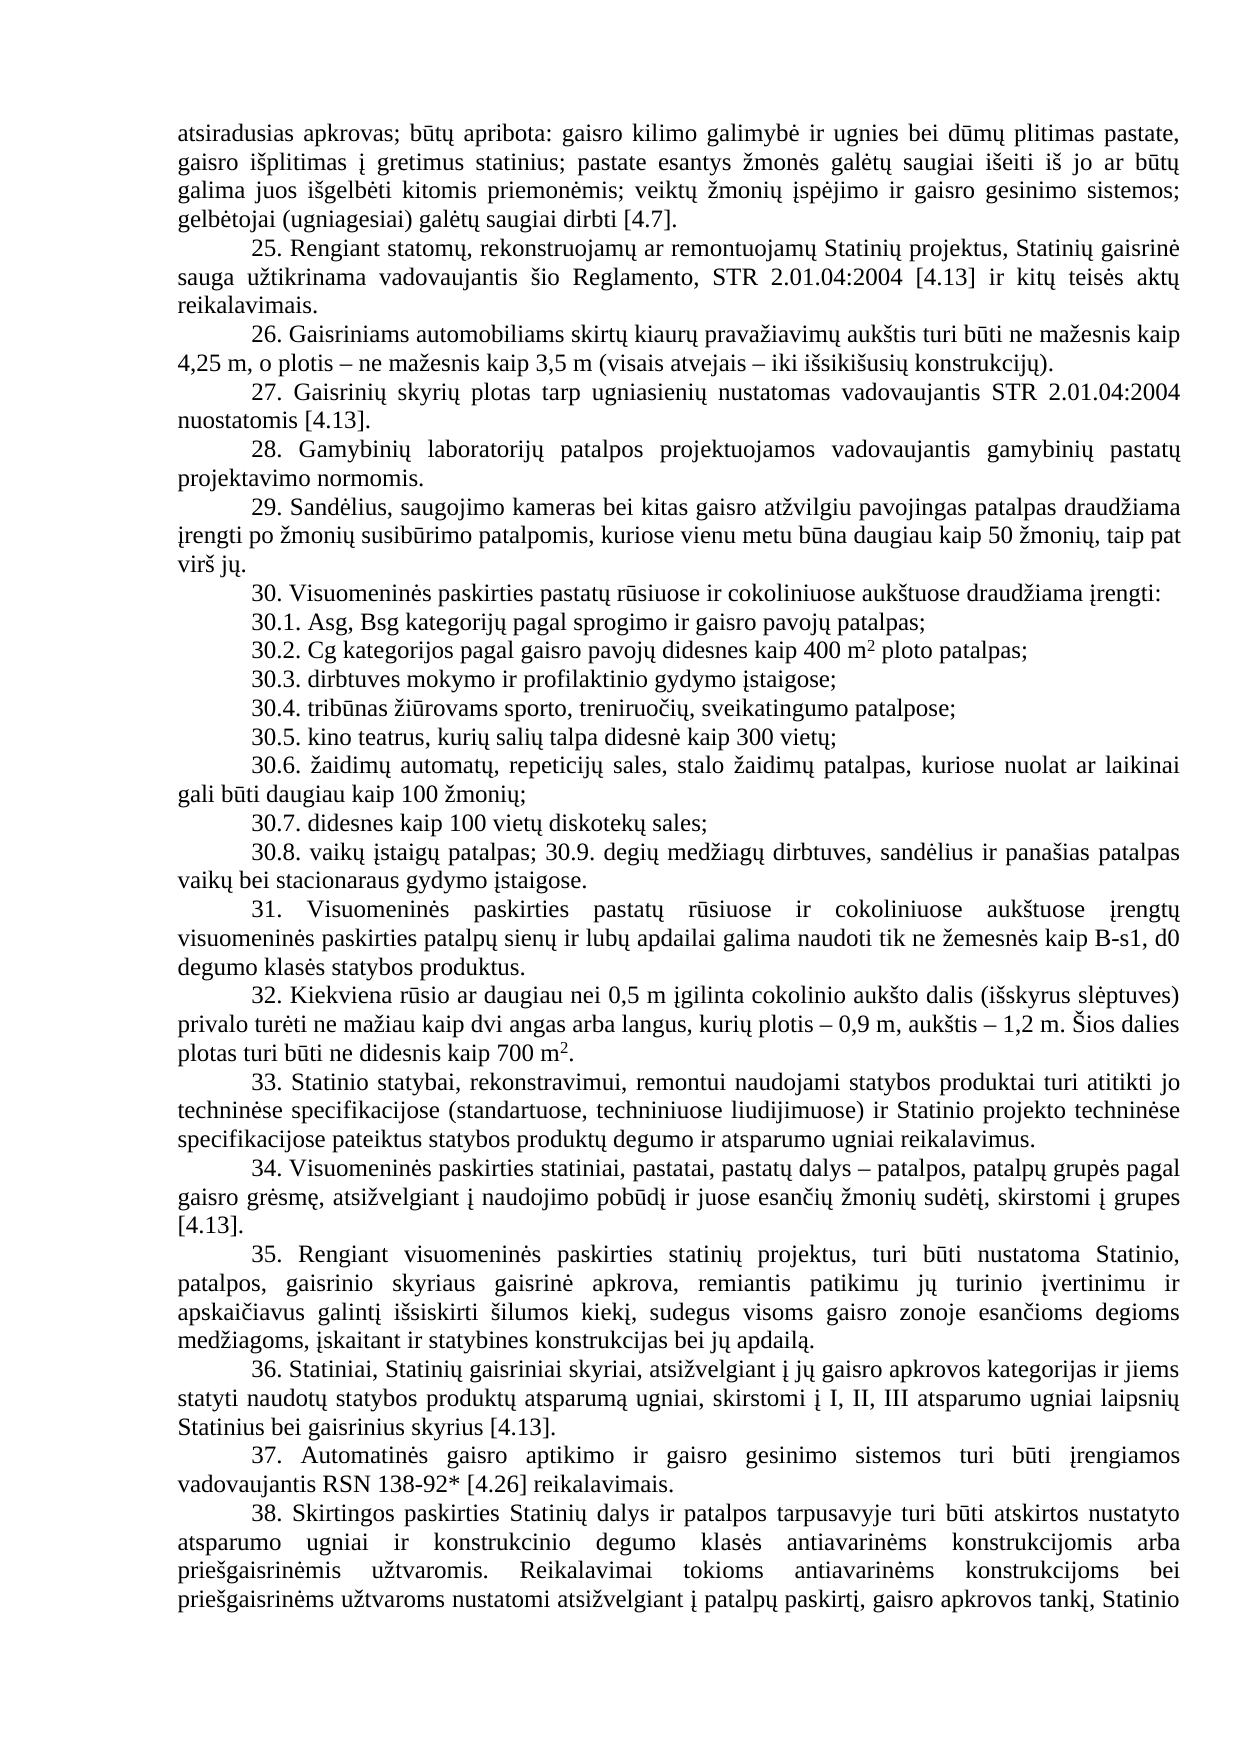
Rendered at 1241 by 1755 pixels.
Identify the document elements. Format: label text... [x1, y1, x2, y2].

text 30.4. tribūnas žiūrovams sporto, treniruočių, sveikatingumo patalpose; [177, 693, 1181, 722]
text 32. Kiekviena rūsio ar daugiau nei 0,5 m įgilinta cokolinio aukšto dalis (išskyrus slėptuves) privalo turėti ne mažiau kaip dvi angas arba langus, kurių plotis – 0,9 m, aukštis – 1,2 m. Šios dalies plotas turi būti ne didesnis kaip 700 m2. [177, 981, 1181, 1067]
text 30. Visuomeninės paskirties pastatų rūsiuose ir cokoliniuose aukštuose draudžiama įrengti: [177, 578, 1181, 607]
text 30.5. kino teatrus, kurių salių talpa didesnė kaip 300 vietų; [177, 722, 1181, 751]
text 28. Gamybinių laboratorijų patalpos projektuojamos vadovaujantis gamybinių pastatų projektavimo normomis. [177, 434, 1181, 492]
text 34. Visuomeninės paskirties statiniai, pastatai, pastatų dalys – patalpos, patalpų grupės pagal gaisro grėsmę, atsižvelgiant į naudojimo pobūdį ir juose esančių žmonių sudėtį, skirstomi į grupes [4.13]. [177, 1153, 1181, 1239]
text 25. Rengiant statomų, rekonstruojamų ar remontuojamų Statinių projektus, Statinių gaisrinė sauga užtikrinama vadovaujantis šio Reglamento, STR 2.01.04:2004 [4.13] ir kitų teisės aktų reikalavimais. [177, 233, 1181, 319]
text 29. Sandėlius, saugojimo kameras bei kitas gaisro atžvilgiu pavojingas patalpas draudžiama įrengti po žmonių susibūrimo patalpomis, kuriose vienu metu būna daugiau kaip 50 žmonių, taip pat virš jų. [177, 492, 1181, 578]
text 33. Statinio statybai, rekonstravimui, remontui naudojami statybos produktai turi atitikti jo techninėse specifikacijose (standartuose, techniniuose liudijimuose) ir Statinio projekto techninėse specifikacijose pateiktus statybos produktų degumo ir atsparumo ugniai reikalavimus. [177, 1067, 1181, 1153]
text 36. Statiniai, Statinių gaisriniai skyriai, atsižvelgiant į jų gaisro apkrovos kategorijas ir jiems statyti naudotų statybos produktų atsparumą ugniai, skirstomi į I, II, III atsparumo ugniai laipsnių Statinius bei gaisrinius skyrius [4.13]. [177, 1354, 1181, 1441]
text 30.1. Asg, Bsg kategorijų pagal sprogimo ir gaisro pavojų patalpas; [177, 607, 1181, 636]
text 30.8. vaikų įstaigų patalpas; 30.9. degių medžiagų dirbtuves, sandėlius ir panašias patalpas vaikų bei stacionaraus gydymo įstaigose. [177, 837, 1181, 894]
text 30.6. žaidimų automatų, repeticijų sales, stalo žaidimų patalpas, kuriose nuolat ar laikinai gali būti daugiau kaip 100 žmonių; [177, 751, 1181, 808]
text 27. Gaisrinių skyrių plotas tarp ugniasienių nustatomas vadovaujantis STR 2.01.04:2004 nuostatomis [4.13]. [177, 377, 1181, 434]
text 26. Gaisriniams automobiliams skirtų kiaurų pravažiavimų aukštis turi būti ne mažesnis kaip 4,25 m, o plotis – ne mažesnis kaip 3,5 m (visais atvejais – iki išsikišusių konstrukcijų). [177, 319, 1181, 377]
text 35. Rengiant visuomeninės paskirties statinių projektus, turi būti nustatoma Statinio, patalpos, gaisrinio skyriaus gaisrinė apkrova, remiantis patikimu jų turinio įvertinimu ir apskaičiavus galintį išsiskirti šilumos kiekį, sudegus visoms gaisro zonoje esančioms degioms medžiagoms, įskaitant ir statybines konstrukcijas bei jų apdailą. [177, 1239, 1181, 1354]
text 38. Skirtingos paskirties Statinių dalys ir patalpos tarpusavyje turi būti atskirtos nustatyto atsparumo ugniai ir konstrukcinio degumo klasės antiavarinėms konstrukcijomis arba priešgaisrinėmis užtvaromis. Reikalavimai tokioms antiavarinėms konstrukcijoms bei priešgaisrinėms užtvaroms nustatomi atsižvelgiant į patalpų paskirtį, gaisro apkrovos tankį, Statinio [177, 1498, 1181, 1613]
text 30.7. didesnes kaip 100 vietų diskotekų sales; [177, 808, 1181, 837]
text 37. Automatinės gaisro aptikimo ir gaisro gesinimo sistemos turi būti įrengiamos vadovaujantis RSN 138-92* [4.26] reikalavimais. [177, 1441, 1181, 1498]
text 30.3. dirbtuves mokymo ir profilaktinio gydymo įstaigose; [177, 664, 1181, 693]
text atsiradusias apkrovas; būtų apribota: gaisro kilimo galimybė ir ugnies bei dūmų plitimas pastate, gaisro išplitimas į gretimus statinius; pastate esantys žmonės galėtų saugiai išeiti iš jo ar būtų galima juos išgelbėti kitomis priemonėmis; veiktų žmonių įspėjimo ir gaisro gesinimo sistemos; gelbėtojai (ugniagesiai) galėtų saugiai dirbti [4.7]. [177, 118, 1181, 233]
text 30.2. Cg kategorijos pagal gaisro pavojų didesnes kaip 400 m2 ploto patalpas; [177, 636, 1181, 664]
text 31. Visuomeninės paskirties pastatų rūsiuose ir cokoliniuose aukštuose įrengtų visuomeninės paskirties patalpų sienų ir lubų apdailai galima naudoti tik ne žemesnės kaip B-s1, d0 degumo klasės statybos produktus. [177, 894, 1181, 981]
